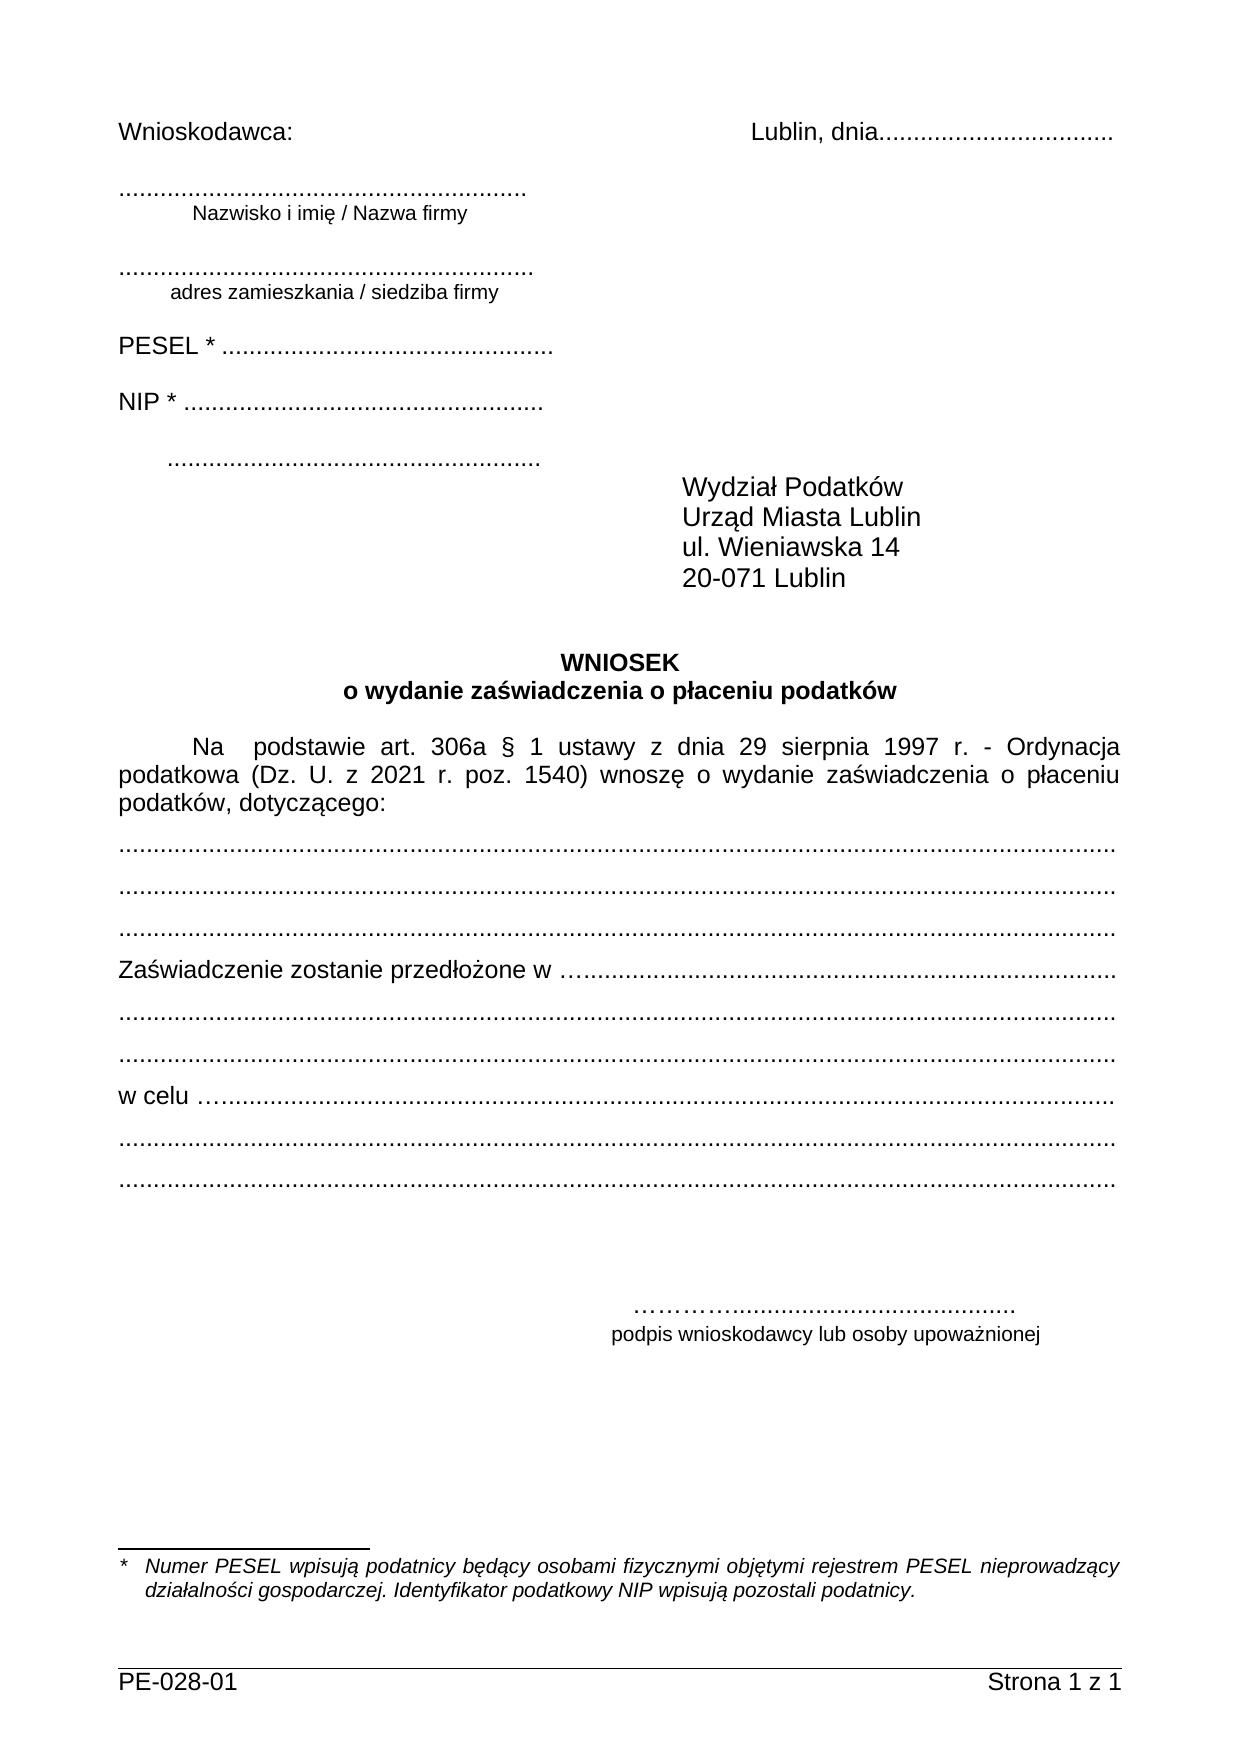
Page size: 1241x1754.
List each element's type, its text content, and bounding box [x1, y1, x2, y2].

text podpis wnioskodawcy lub osoby upoważnionej [118, 1319, 1122, 1347]
text adres zamieszkania / siedziba firmy [118, 281, 1122, 304]
subtitle WNIOSEK [118, 649, 1122, 677]
text ................................................................................................................................................ [118, 872, 1122, 900]
text PESEL *................................................ [118, 332, 1122, 360]
text ................................................................................................................................................ [118, 998, 1122, 1026]
text ............................................................ [118, 253, 1122, 281]
text ...................................................... [118, 444, 1122, 472]
text ul. Wieniawska 14 [682, 532, 1122, 563]
text Wydział Podatków [682, 472, 1122, 502]
text ................................................................................................................................................ [118, 1123, 1122, 1151]
text ................................................................................................................................................ [118, 1039, 1122, 1067]
text Wnioskodawca: Lublin, dnia.................................. [118, 118, 1122, 146]
subtitle o wydanie zaświadczenia o płaceniu podatków [118, 677, 1122, 704]
text Nazwisko i imię / Nazwa firmy [118, 202, 1122, 225]
text Numer PESEL wpisują podatnicy będący osobami fizycznymi objętymi rejestrem PESEL nieprowadzący działalności gospodarczej. Identyfikator podatkowy NIP wpisują pozostali podatnicy. [120, 1555, 1122, 1602]
text NIP * .................................................... [118, 388, 1122, 416]
text 20-071 Lublin [682, 563, 1122, 593]
text Na podstawie art. 306a § 1 ustawy z dnia 29 sierpnia 1997 r. - Ordynacja podatkowa (Dz. U. z 2021 r. poz. 1540) wnoszę o wydanie zaświadczenia o płaceniu podatków, dotyczącego: [118, 732, 1122, 816]
text ................................................................................................................................................ [118, 1165, 1122, 1193]
text Zaświadczenie zostanie przedłożone w …............................................................................. [118, 956, 1122, 984]
text ........................................................... [118, 174, 1122, 202]
text w celu …................................................................................................................................. [118, 1081, 1122, 1109]
text ................................................................................................................................................ [118, 830, 1122, 858]
text Urząd Miasta Lublin [682, 502, 1122, 532]
text …………......................................... [632, 1291, 1122, 1319]
text ................................................................................................................................................ [118, 914, 1122, 942]
